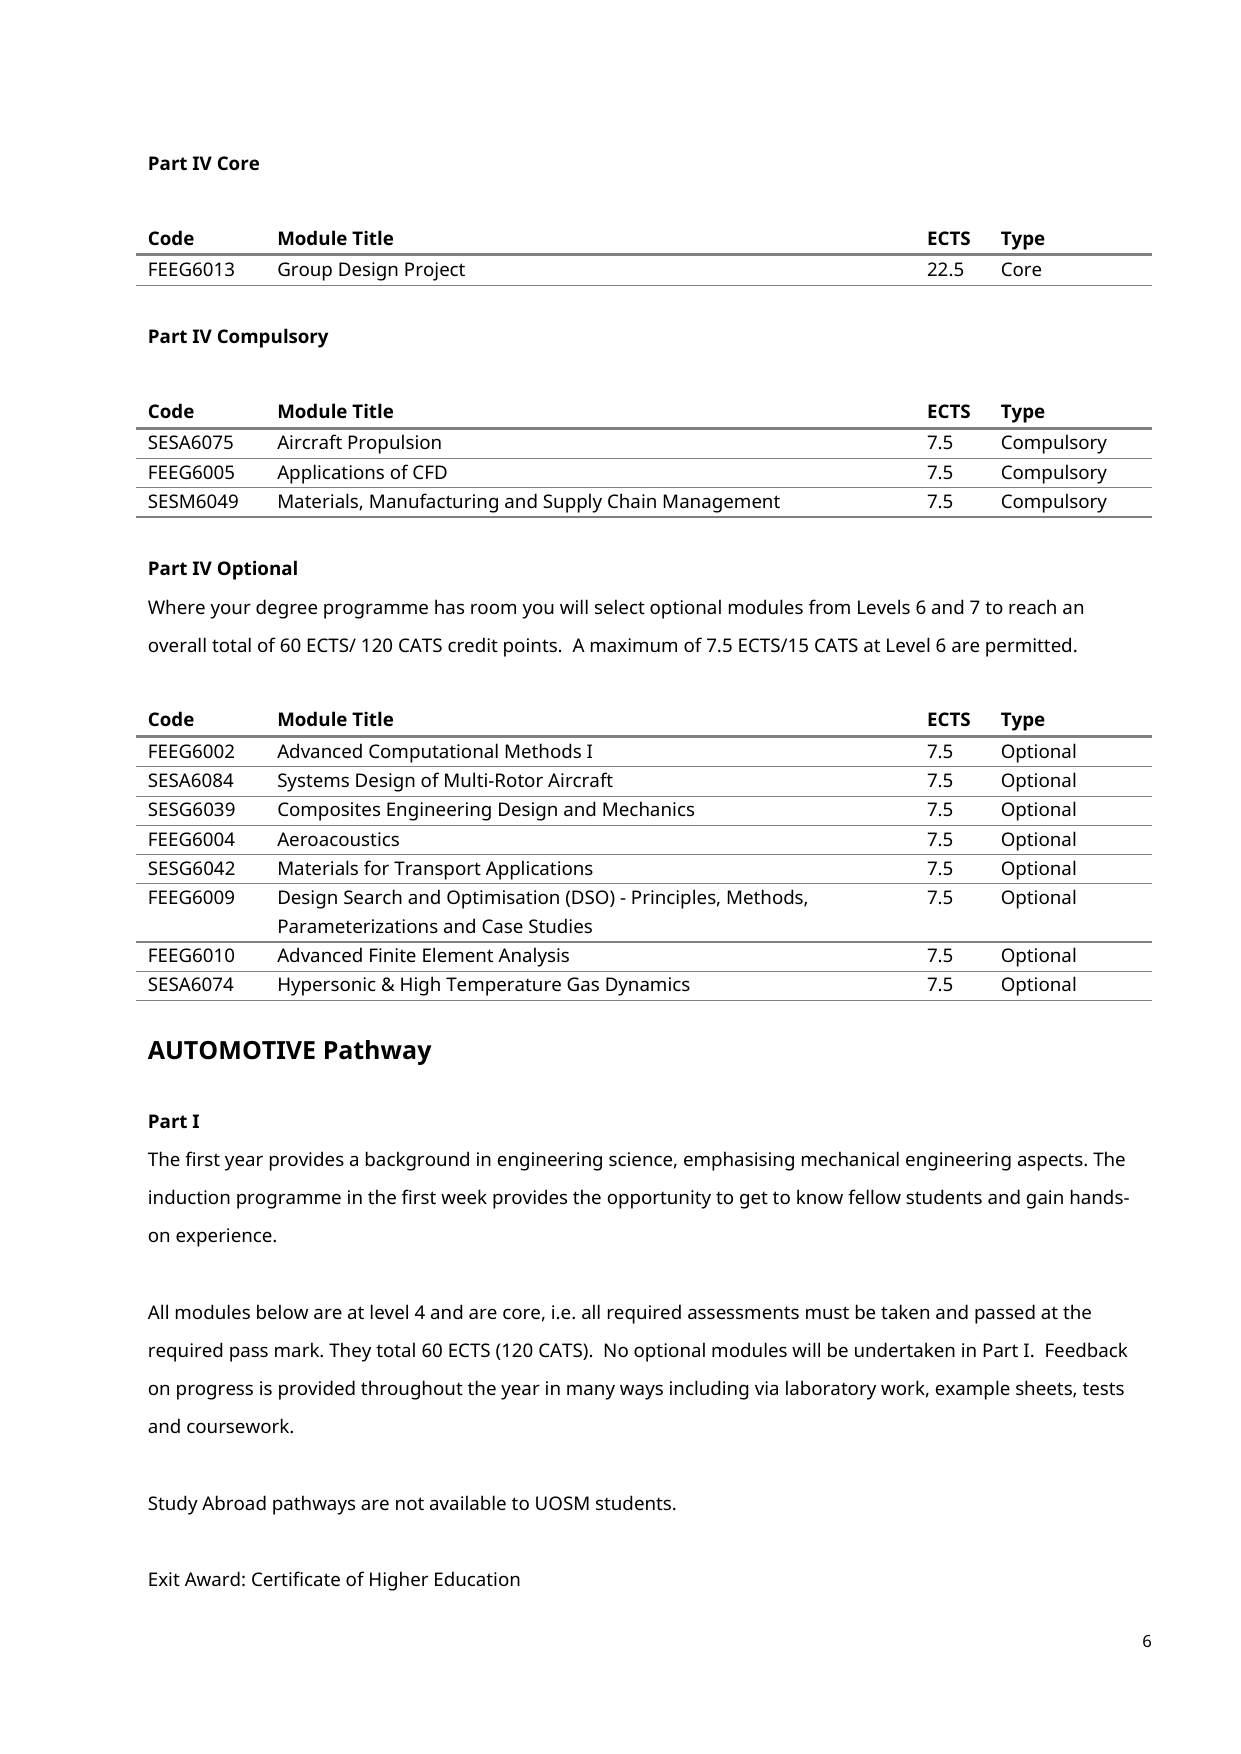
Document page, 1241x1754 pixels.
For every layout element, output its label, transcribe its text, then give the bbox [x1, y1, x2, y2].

table_cell FEEG6002 [136, 738, 266, 766]
table_cell ECTS [916, 225, 989, 253]
table_cell 7.5 [916, 972, 989, 1000]
table_cell 22.5 [916, 256, 989, 284]
table_cell Optional [989, 972, 1152, 1000]
table_cell Advanced Finite Element Analysis [266, 943, 916, 971]
table_cell Module Title [266, 707, 916, 735]
table_cell Optional [989, 826, 1152, 854]
table_cell Module Title [266, 398, 916, 427]
table_cell FEEG6005 [136, 459, 266, 487]
table_cell 7.5 [916, 738, 989, 766]
table_cell Part IV Optional Where your degree programme has room you will select optional modules from Levels 6 and 7 to reach an overall total of 60 ECTS/ 120 CATS credit points. A maximum of 7.5 ECTS/15 CATS at Level 6 are permitted. [136, 518, 1152, 707]
table_cell Materials for Transport Applications [266, 855, 916, 883]
table_cell Type [989, 707, 1152, 735]
table_cell Group Design Project [266, 256, 916, 284]
table_cell FEEG6004 [136, 826, 266, 854]
table_cell AUTOMOTIVE Pathway [136, 1001, 1152, 1070]
table_cell Optional [989, 738, 1152, 766]
table_cell 7.5 [916, 488, 989, 516]
table_cell 7.5 [916, 943, 989, 971]
table_cell Code [136, 398, 266, 427]
table_cell Composites Engineering Design and Mechanics [266, 797, 916, 825]
table_cell FEEG6010 [136, 943, 266, 971]
table_cell ECTS [916, 707, 989, 735]
table_cell FEEG6013 [136, 256, 266, 284]
table_cell Systems Design of Multi-Rotor Aircraft [266, 767, 916, 796]
table_cell Type [989, 398, 1152, 427]
table_cell 7.5 [916, 430, 989, 458]
table_cell Optional [989, 943, 1152, 971]
table_cell 7.5 [916, 767, 989, 796]
table_cell Advanced Computational Methods I [266, 738, 916, 766]
table_cell FEEG6009 [136, 884, 266, 941]
table_cell Materials, Manufacturing and Supply Chain Management [266, 488, 916, 516]
table_cell SESA6084 [136, 767, 266, 796]
table_cell Part IV Core [136, 112, 1152, 225]
table_cell Hypersonic & High Temperature Gas Dynamics [266, 972, 916, 1000]
table_cell Compulsory [989, 488, 1152, 516]
table_cell Part I The first year provides a background in engineering science, emphasising mechanical engineering aspects. The induction programme in the first week provides the opportunity to get to know fellow students and gain hands-on experience. All modules below are at level 4 and are core, i.e. all required assessments must be taken and passed at the required pass mark. They total 60 ECTS (120 CATS). No optional modules will be undertaken in Part I. Feedback on progress is provided throughout the year in many ways including via laboratory work, example sheets, tests and coursework. Study Abroad pathways are not available to UOSM students. Exit Award: Certificate of Higher Education [136, 1070, 1152, 1603]
table_cell [136, 71, 1152, 112]
table_cell Optional [989, 884, 1152, 941]
table_cell Code [136, 707, 266, 735]
table_cell Core [989, 256, 1152, 284]
table_cell SESG6042 [136, 855, 266, 883]
table_cell 7.5 [916, 884, 989, 941]
table_cell 7.5 [916, 826, 989, 854]
table_cell Optional [989, 797, 1152, 825]
table_cell Module Title [266, 225, 916, 253]
table_cell SESA6075 [136, 430, 266, 458]
table_cell SESA6074 [136, 972, 266, 1000]
table_cell ECTS [916, 398, 989, 427]
table_cell 7.5 [916, 797, 989, 825]
table_cell Design Search and Optimisation (DSO) - Principles, Methods, Parameterizations and Case Studies [266, 884, 916, 941]
table_cell Aircraft Propulsion [266, 430, 916, 458]
table_cell SESG6039 [136, 797, 266, 825]
table_cell Part IV Compulsory [136, 286, 1152, 398]
table_cell Aeroacoustics [266, 826, 916, 854]
table_cell Compulsory [989, 459, 1152, 487]
table_cell Type [989, 225, 1152, 253]
table_cell Applications of CFD [266, 459, 916, 487]
table_cell 7.5 [916, 855, 989, 883]
table_cell SESM6049 [136, 488, 266, 516]
table_cell 7.5 [916, 459, 989, 487]
table_cell Optional [989, 855, 1152, 883]
table_cell Code [136, 225, 266, 253]
table_cell Compulsory [989, 430, 1152, 458]
table_cell Optional [989, 767, 1152, 796]
